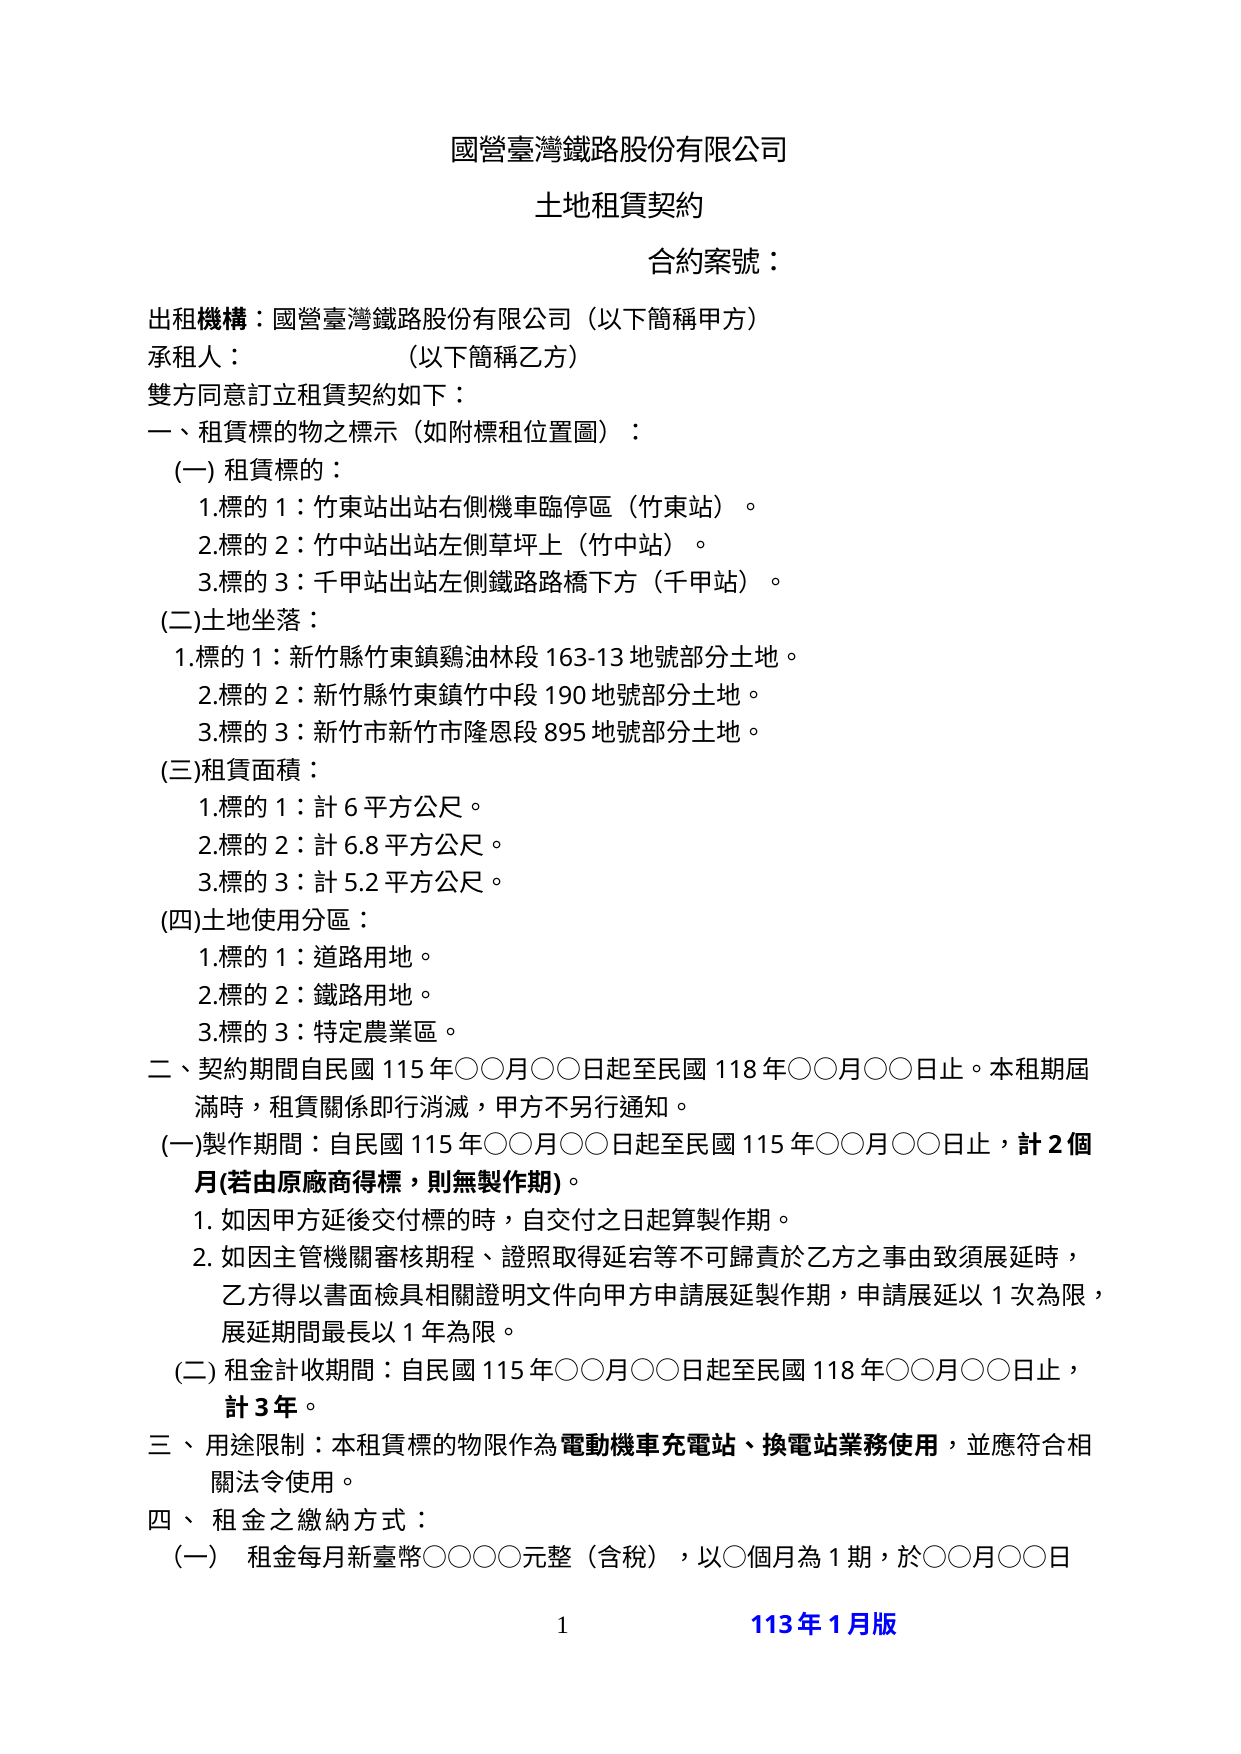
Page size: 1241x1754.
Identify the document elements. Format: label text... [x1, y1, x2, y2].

text 3.標的 3：特定農業區。 [173, 1012, 1087, 1049]
text 出租機構：國營臺灣鐵路股份有限公司（以下簡稱甲方） [148, 299, 1092, 337]
list 如因主管機關審核期程、證照取得延宕等不可歸責於乙方之事由致須展延時，乙方得以書面檢具相關證明文件向甲方申請展延製作期，申請展延以1次為限，展延期間最長以1年為限。 [192, 1237, 1087, 1349]
text 3.標的 3：新竹市新竹市隆恩段895地號部分土地。 [173, 712, 1087, 749]
text 2.標的 2：計6.8平方公尺。 [173, 824, 1087, 862]
text 雙方同意訂立租賃契約如下： [148, 374, 1087, 412]
text 2.標的 2：鐵路用地。 [173, 974, 1087, 1012]
text (一)製作期間：自民國115年○○月○○日起至民國115年○○月○○日止，計2個月(若由原廠商得標，則無製作期)。 [148, 1124, 1092, 1199]
text 1.標的 1：新竹縣竹東鎮鷄油林段163-13地號部分土地。 [148, 637, 1087, 674]
list 租金每月新臺幣○○○○元整（含稅），以○個月為1期，於○○月○○日 [158, 1537, 1092, 1574]
text 2.標的 2：竹中站出站左側草坪上（竹中站）。 [173, 524, 1087, 562]
text 國營臺灣鐵路股份有限公司 [147, 130, 1092, 168]
list 租金之繳納方式： [148, 1499, 1092, 1537]
list 租賃標的物之標示（如附標租位置圖）： [148, 412, 1087, 449]
text 合約案號： [147, 243, 1092, 280]
text 1.標的 1：竹東站出站右側機車臨停區（竹東站）。 [173, 487, 1087, 524]
text 三、用途限制：本租賃標的物限作為電動機車充電站、換電站業務使用，並應符合相關法令使用。 [148, 1424, 1092, 1499]
text (二)土地坐落： [148, 599, 1087, 637]
text 2.標的 2：新竹縣竹東鎮竹中段190地號部分土地。 [173, 674, 1087, 712]
text 承租人： （以下簡稱乙方） [148, 337, 1092, 374]
text (四)土地使用分區： [148, 899, 1087, 937]
text 二、契約期間自民國115年○○月○○日起至民國118年○○月○○日止。本租期屆滿時，租賃關係即行消滅，甲方不另行通知。 [148, 1049, 1092, 1124]
text (三)租賃面積： [148, 749, 1087, 787]
text 土地租賃契約 [147, 187, 1092, 224]
list 租金計收期間：自民國115年○○月○○日起至民國118年○○月○○日止，計3年。 [174, 1349, 1087, 1424]
text 3.標的 3：千甲站出站左側鐵路路橋下方（千甲站）。 [173, 562, 1087, 599]
text 1.標的 1：道路用地。 [173, 937, 1087, 974]
list 租賃標的： [174, 449, 1087, 487]
list 如因甲方延後交付標的時，自交付之日起算製作期。 [192, 1199, 1087, 1237]
text 3.標的 3：計5.2平方公尺。 [173, 862, 1087, 899]
text 1.標的 1：計6平方公尺。 [173, 787, 1087, 824]
